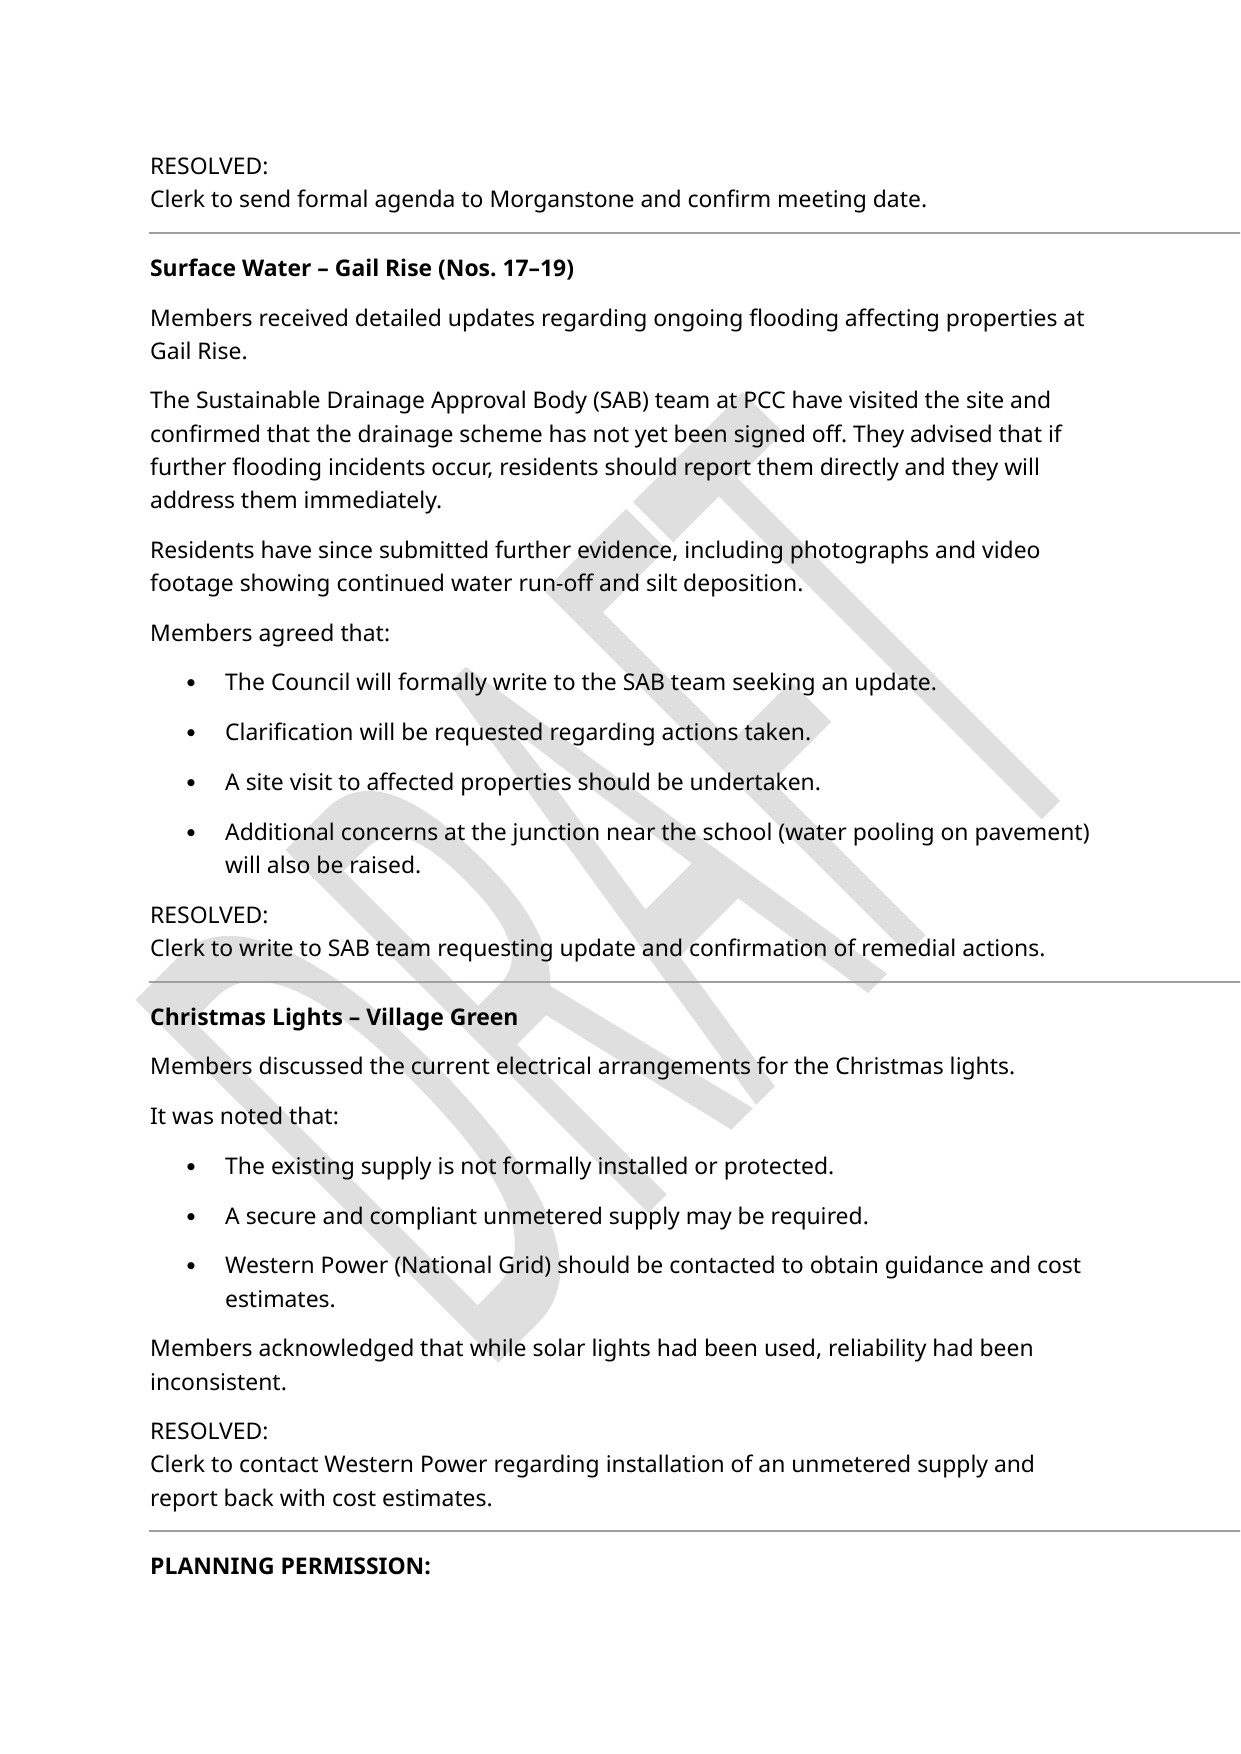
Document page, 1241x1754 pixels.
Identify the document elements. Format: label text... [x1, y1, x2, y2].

list The existing supply is not formally installed or protected. [324, 1150, 493, 1181]
text Members discussed the current electrical arrangements for the Christmas lights. [750, 1050, 1090, 1081]
text RESOLVED: Clerk to write to SAB team requesting update and confirmation of remedial actions. [519, 899, 651, 963]
list A site visit to affected properties should be undertaken. [779, 766, 1018, 797]
list The existing supply is not formally installed or protected. [624, 1150, 1090, 1181]
list Additional concerns at the junction near the school (water pooling on pavement) will also be raised. [808, 816, 1090, 880]
list A secure and compliant unmetered supply may be required. [187, 1199, 365, 1231]
list A site visit to affected properties should be undertaken. [540, 766, 600, 797]
text Members acknowledged that while solar lights had been used, reliability had been inconsistent. [150, 1332, 1090, 1397]
text Members discussed the current electrical arrangements for the Christmas lights. [150, 1050, 215, 1081]
list Additional concerns at the junction near the school (water pooling on pavement) will also be raised. [672, 816, 832, 880]
list The Council will formally write to the SAB team seeking an update. [927, 666, 1090, 698]
text RESOLVED: Clerk to write to SAB team requesting update and confirmation of remedial actions. [150, 899, 397, 963]
list The Council will formally write to the SAB team seeking an update. [187, 666, 465, 698]
text Members discussed the current electrical arrangements for the Christmas lights. [422, 1050, 515, 1081]
text Members discussed the current electrical arrangements for the Christmas lights. [659, 1050, 737, 1081]
text Residents have since submitted further evidence, including photographs and video footage showing continued water run-off and silt deposition. [619, 534, 819, 598]
text Christmas Lights – Village Green [531, 1016, 571, 1032]
list The existing supply is not formally installed or protected. [187, 1150, 315, 1181]
text [609, 617, 869, 648]
list The Council will formally write to the SAB team seeking an update. [467, 666, 650, 698]
list Additional concerns at the junction near the school (water pooling on pavement) will also be raised. [578, 816, 691, 880]
list Western Power (National Grid) should be contacted to obtain guidance and cost estimates. [187, 1249, 448, 1314]
list Clarification will be requested regarding actions taken. [187, 716, 494, 747]
list Western Power (National Grid) should be contacted to obtain guidance and cost estimates. [423, 1249, 514, 1304]
text RESOLVED: Clerk to write to SAB team requesting update and confirmation of remedial actions. [681, 900, 825, 963]
text The Sustainable Drainage Approval Body (SAB) team at PCC have visited the site and confirmed that the drainage scheme has not yet been signed off. They advised that if further flooding incidents occur, residents should report them directly and they will address them immediately. [150, 384, 1090, 515]
text It was noted that: [470, 1100, 565, 1131]
text Members received detailed updates regarding ongoing flooding affecting properties at Gail Rise. [150, 302, 1090, 366]
text Residents have since submitted further evidence, including photographs and video footage showing continued water run-off and silt deposition. [150, 534, 600, 598]
text It was noted that: [150, 1100, 265, 1131]
text PLANNING PERMISSION: [150, 1550, 1090, 1581]
list Western Power (National Grid) should be contacted to obtain guidance and cost estimates. [547, 1249, 1090, 1314]
text RESOLVED: Clerk to send formal agenda to Morganstone and confirm meeting date. [150, 150, 1090, 214]
list A secure and compliant unmetered supply may be required. [541, 1199, 1090, 1231]
text [878, 617, 1090, 648]
text Members agreed that: [150, 617, 600, 648]
text RESOLVED: Clerk to write to SAB team requesting update and confirmation of remedial actions. [786, 899, 1090, 963]
list A site visit to affected properties should be undertaken. [1027, 766, 1090, 797]
list The Council will formally write to the SAB team seeking an update. [658, 666, 919, 698]
text Christmas Lights – Village Green [576, 1000, 702, 1032]
list Clarification will be requested regarding actions taken. [977, 716, 1090, 747]
text Residents have since submitted further evidence, including photographs and video footage showing continued water run-off and silt deposition. [795, 534, 1090, 598]
text RESOLVED: Clerk to write to SAB team requesting update and confirmation of remedial actions. [373, 899, 511, 963]
text Christmas Lights – Village Green [366, 1000, 466, 1032]
list Additional concerns at the junction near the school (water pooling on pavement) will also be raised. [345, 837, 463, 880]
list The existing supply is not formally installed or protected. [511, 1150, 615, 1181]
text Members discussed the current electrical arrangements for the Christmas lights. [524, 1050, 650, 1081]
list A site visit to affected properties should be undertaken. [187, 766, 531, 797]
text RESOLVED: Clerk to contact Western Power regarding installation of an unmetered supply and report back with cost estimates. [150, 1415, 1090, 1513]
list A secure and compliant unmetered supply may be required. [373, 1199, 513, 1231]
text Christmas Lights – Village Green [199, 1000, 357, 1032]
text Christmas Lights – Village Green [713, 1000, 1090, 1032]
list Additional concerns at the junction near the school (water pooling on pavement) will also be raised. [187, 816, 318, 880]
text It was noted that: [274, 1100, 457, 1131]
text Surface Water – Gail Rise (Nos. 17–19) [150, 252, 1090, 283]
text It was noted that: [574, 1100, 1090, 1131]
text Members discussed the current electrical arrangements for the Christmas lights. [224, 1050, 411, 1081]
list Clarification will be requested regarding actions taken. [808, 716, 968, 747]
list A site visit to affected properties should be undertaken. [604, 766, 749, 797]
list Additional concerns at the junction near the school (water pooling on pavement) will also be raised. [434, 816, 591, 880]
list Clarification will be requested regarding actions taken. [535, 716, 699, 747]
